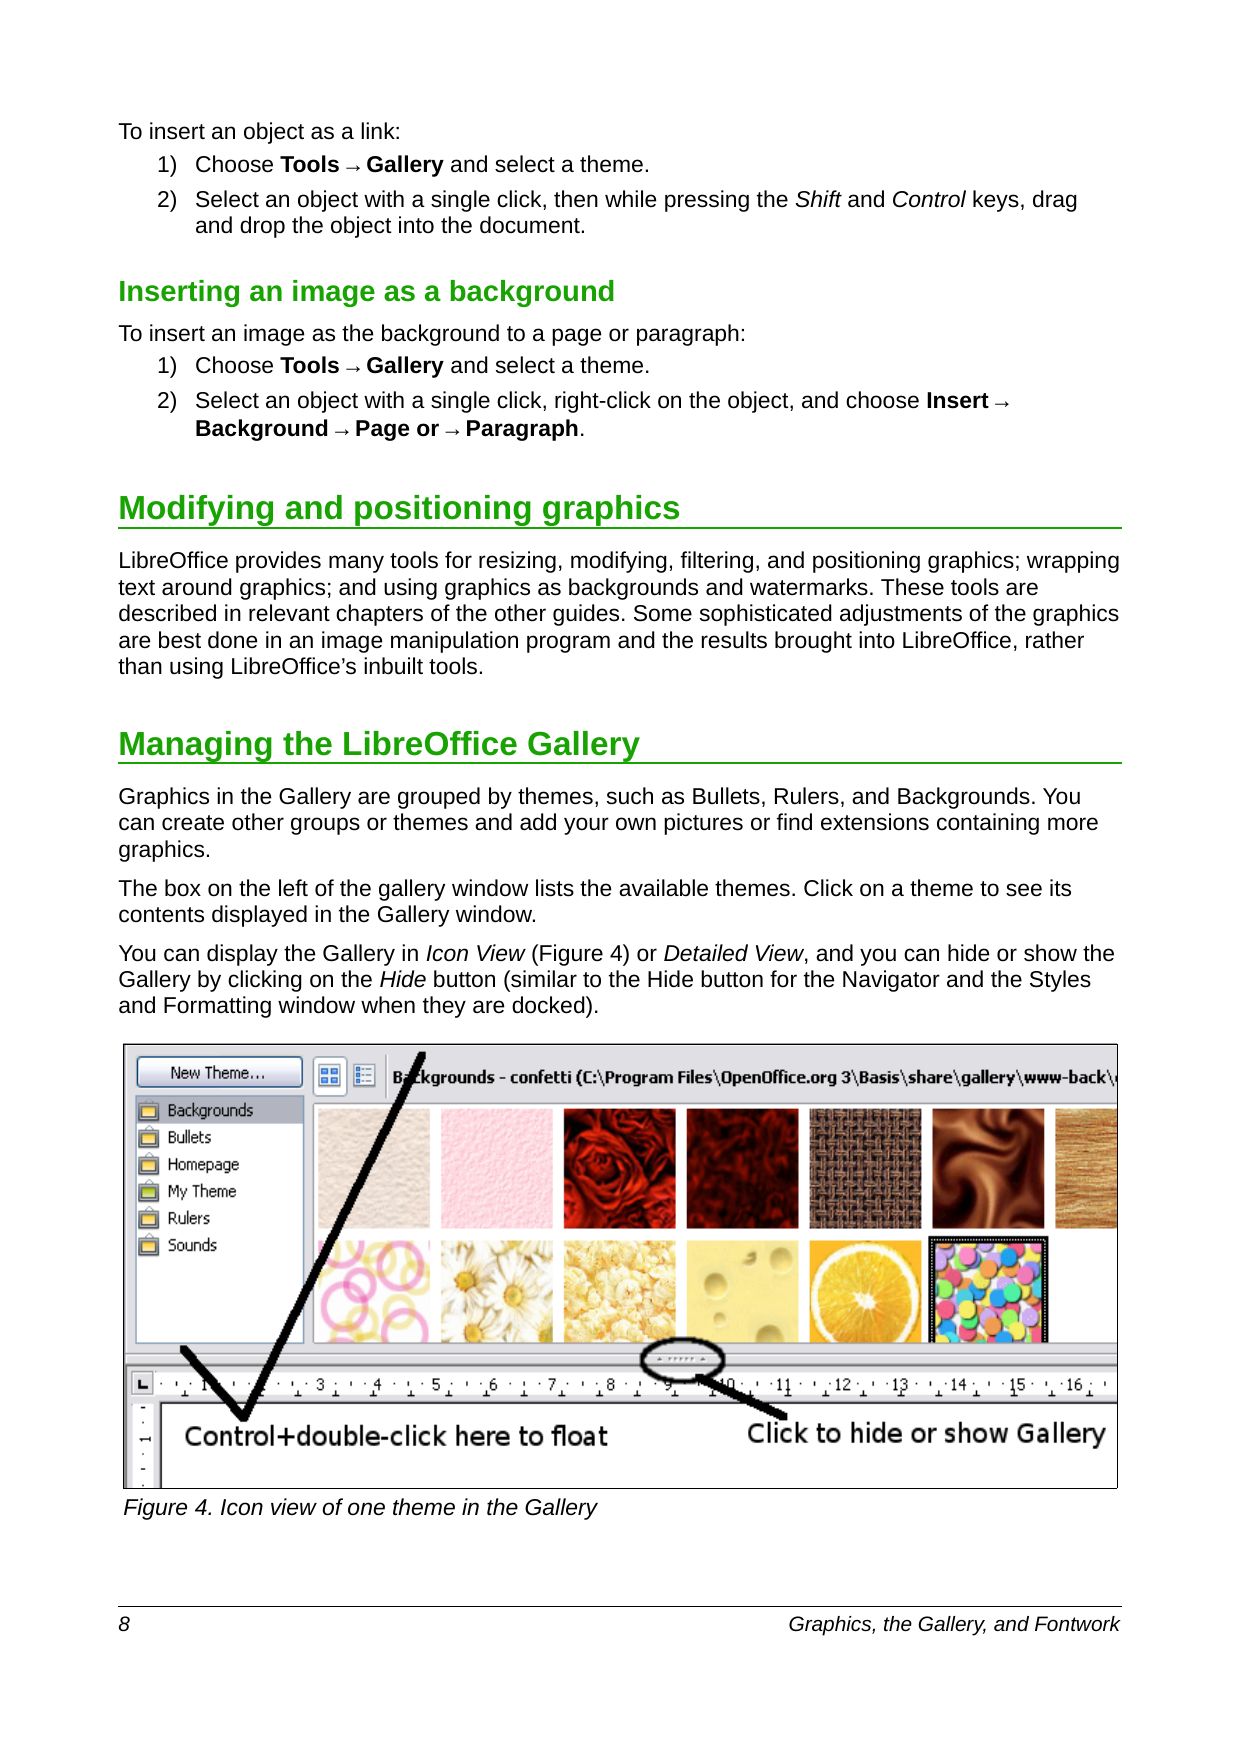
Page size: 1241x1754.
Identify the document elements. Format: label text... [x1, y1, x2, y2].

subtitle Modifying and positioning graphics [118, 488, 1122, 527]
text You can display the Gallery in Icon View (Figure 4) or Detailed View, and you can hide or show the Gallery by clicking on the Hide button (similar to the Hide button for the Navigator and the Styles and Formatting window when they are docked). [118, 940, 1122, 1019]
subtitle Inserting an image as a background [118, 274, 1122, 307]
list Choose Tools → Gallery and select a theme. [177, 352, 1122, 381]
list Select an object with a single click, right-click on the object, and choose Insert → Background → Page or → Paragraph. [177, 387, 1122, 444]
text The box on the left of the gallery window lists the available themes. Click on a theme to see its contents displayed in the Gallery window. [118, 874, 1122, 927]
text LibreOffice provides many tools for resizing, modifying, filtering, and positioning graphics; wrapping text around graphics; and using graphics as backgrounds and watermarks. These tools are described in relevant chapters of the other guides. Some sophisticated adjustments of the graphics are best done in an image manipulation program and the results brought into LibreOffice, rather than using LibreOffice’s inbuilt tools. [118, 547, 1122, 679]
picture [124, 1045, 1117, 1488]
list Choose Tools → Gallery and select a theme. [177, 151, 1122, 179]
list Select an object with a single click, then while pressing the Shift and Control keys, drag and drop the object into the document. [177, 186, 1122, 238]
list To insert an image as the background to a page or paragraph: [118, 320, 1122, 346]
text Figure 4. Icon view of one theme in the Gallery [123, 1494, 1117, 1521]
text Graphics in the Gallery are grouped by themes, such as Bullets, Rulers, and Backgrounds. You can create other groups or themes and add your own pictures or find extensions containing more graphics. [118, 783, 1122, 862]
list To insert an object as a link: [118, 118, 1122, 144]
subtitle Managing the LibreOffice Gallery [118, 724, 1122, 762]
